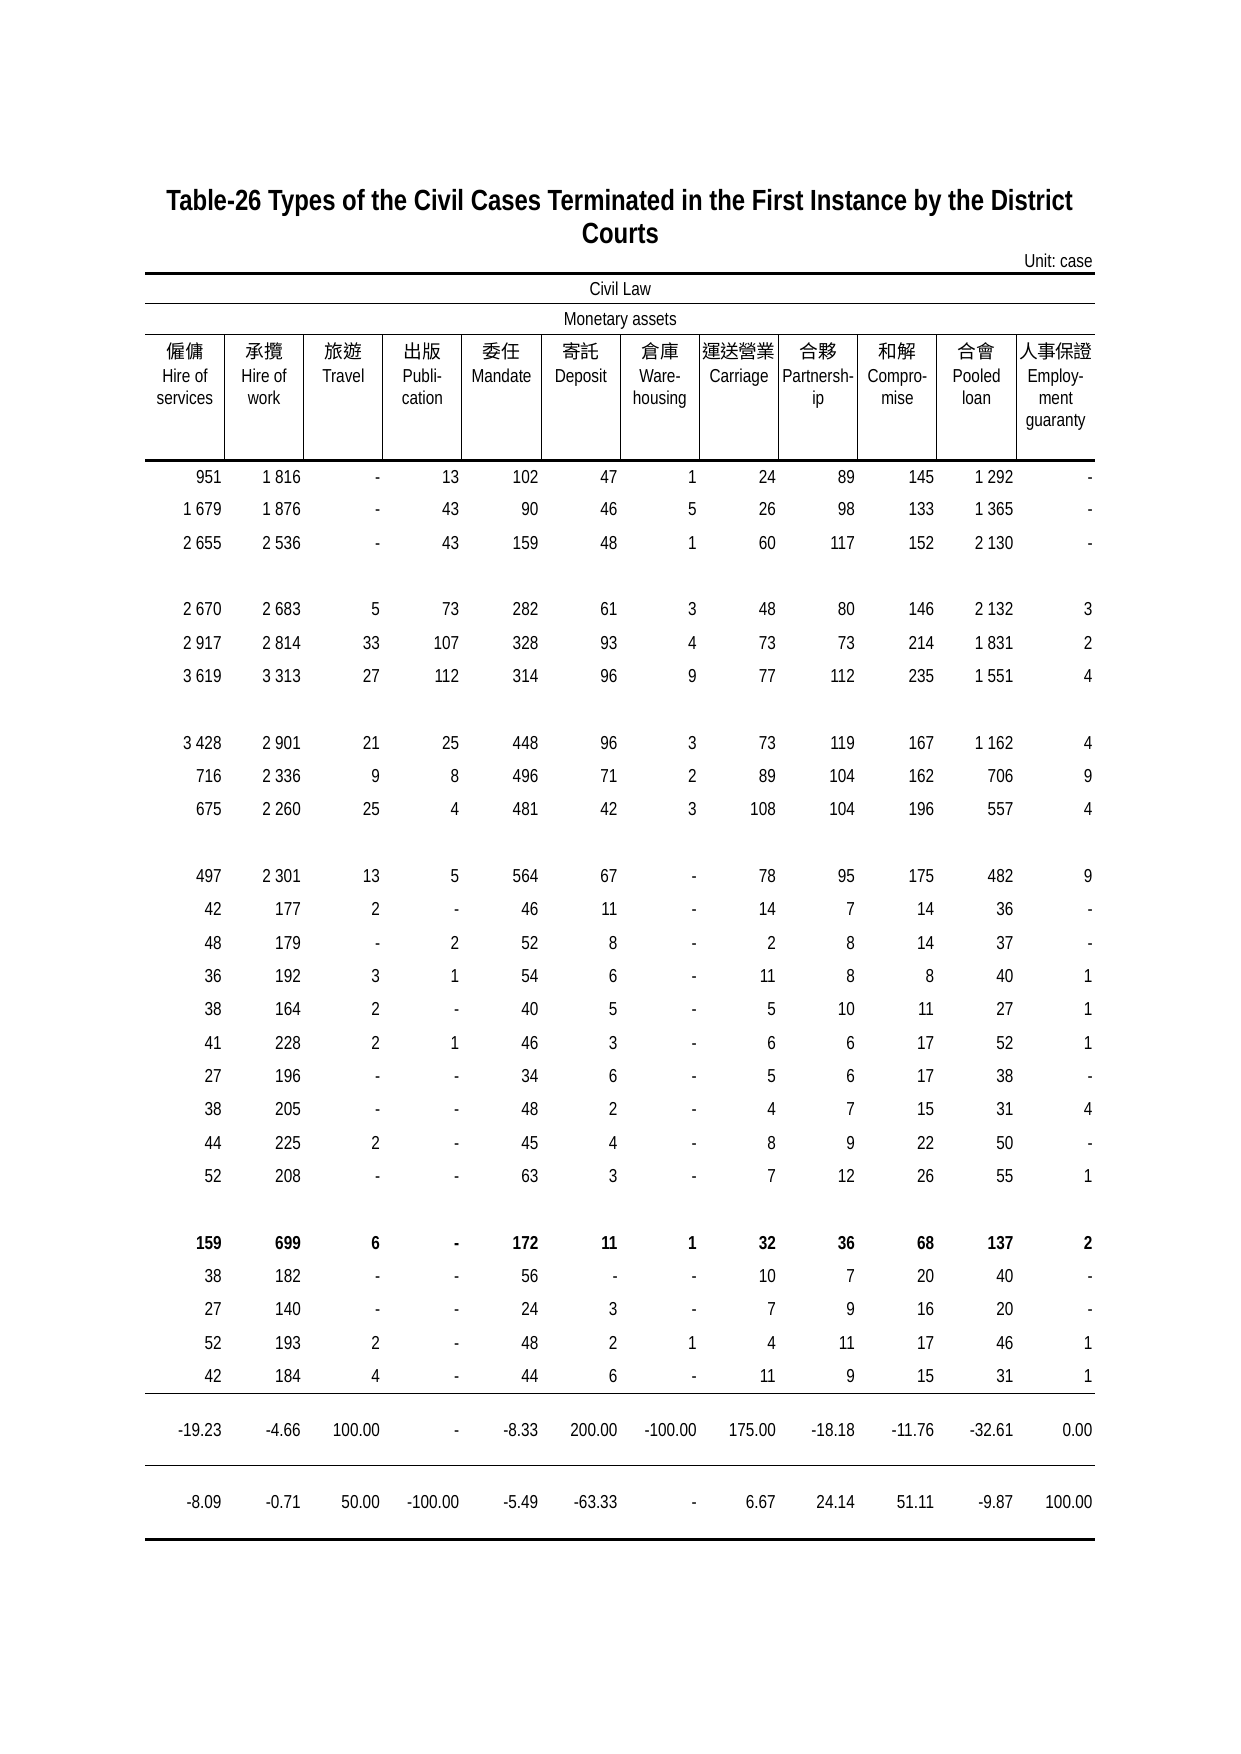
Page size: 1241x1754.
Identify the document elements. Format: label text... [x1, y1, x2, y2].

table_cell 2 814 [224, 626, 303, 659]
table_cell 1 876 [224, 493, 303, 526]
table_cell 496 [462, 759, 541, 792]
table_cell 6.67 [699, 1466, 778, 1538]
table_cell 200.00 [541, 1394, 620, 1465]
table_cell 24 [699, 462, 778, 492]
text Table-26 Types of the Civil Cases Terminated in the First Instance by the District Courts [148, 183, 1092, 250]
table_cell -32.61 [937, 1394, 1016, 1465]
table_cell 71 [541, 759, 620, 792]
table_cell 3 [620, 726, 699, 759]
table_cell 11 [541, 1226, 620, 1259]
table_cell - [383, 1226, 462, 1259]
table_cell 26 [858, 1159, 937, 1192]
table_cell 2 [304, 1026, 383, 1059]
table_cell 25 [304, 793, 383, 826]
table_cell - [620, 1466, 699, 1538]
table_cell - [1016, 1059, 1095, 1092]
table_cell 80 [779, 593, 858, 626]
table_cell 3 [541, 1159, 620, 1192]
table_cell 6 [779, 1026, 858, 1059]
table_cell 38 [145, 1093, 224, 1126]
table_cell 9 [1016, 859, 1095, 892]
table_cell Carriage [700, 365, 778, 459]
table_cell 46 [462, 1026, 541, 1059]
table_cell 47 [541, 462, 620, 492]
table_cell 100.00 [1016, 1466, 1095, 1538]
table_cell - [383, 1059, 462, 1092]
table_cell 61 [541, 593, 620, 626]
table_cell 4 [1016, 1093, 1095, 1126]
table_cell [145, 559, 224, 592]
table_cell - [1016, 526, 1095, 559]
table_cell 合會 [937, 335, 1016, 365]
table_cell [937, 1193, 1016, 1226]
table_cell [541, 826, 620, 859]
table_cell 9 [779, 1126, 858, 1159]
table_cell - [1016, 1293, 1095, 1326]
table_cell 1 365 [937, 493, 1016, 526]
table_cell [779, 559, 858, 592]
table_cell - [1016, 1126, 1095, 1159]
table_cell - [620, 1126, 699, 1159]
text Unit: case [148, 250, 1092, 272]
table_cell -8.09 [145, 1466, 224, 1538]
table_cell [224, 826, 303, 859]
table_cell 117 [779, 526, 858, 559]
table_cell - [620, 993, 699, 1026]
table_cell -100.00 [620, 1394, 699, 1465]
table_cell - [620, 859, 699, 892]
table_cell 36 [145, 959, 224, 992]
table_cell 4 [699, 1326, 778, 1359]
table_cell 1 [620, 1226, 699, 1259]
table_cell - [304, 493, 383, 526]
table_cell - [383, 1293, 462, 1326]
table_cell 716 [145, 759, 224, 792]
table_cell - [620, 893, 699, 926]
table_cell 2 [541, 1093, 620, 1126]
table_cell 36 [937, 893, 1016, 926]
table_cell 9 [779, 1293, 858, 1326]
table_cell -8.33 [462, 1394, 541, 1465]
table_cell - [620, 1059, 699, 1092]
table_cell 6 [304, 1226, 383, 1259]
table_cell 67 [541, 859, 620, 892]
table_cell 112 [779, 659, 858, 692]
table_cell Deposit [542, 365, 620, 459]
table_cell - [383, 1259, 462, 1292]
table_cell - [304, 1093, 383, 1126]
table_cell - [541, 1259, 620, 1292]
table_cell [858, 826, 937, 859]
table_cell 2 670 [145, 593, 224, 626]
table_cell [145, 1193, 224, 1226]
table_cell Pooled loan [937, 365, 1016, 459]
table_cell 21 [304, 726, 383, 759]
table_cell 10 [779, 993, 858, 1026]
table_cell 96 [541, 726, 620, 759]
table_cell 73 [699, 626, 778, 659]
table_cell 675 [145, 793, 224, 826]
table_cell - [383, 1359, 462, 1392]
table_cell [224, 1193, 303, 1226]
table_cell [383, 826, 462, 859]
table_cell 44 [462, 1359, 541, 1392]
table_cell -19.23 [145, 1394, 224, 1465]
table_cell 13 [383, 462, 462, 492]
table_cell 2 683 [224, 593, 303, 626]
table_cell 7 [699, 1293, 778, 1326]
table_cell - [383, 1394, 462, 1465]
table_cell 合夥 [779, 335, 857, 365]
table_cell 32 [699, 1226, 778, 1259]
table_cell 11 [541, 893, 620, 926]
table_cell 48 [541, 526, 620, 559]
table_cell - [383, 993, 462, 1026]
table_cell 6 [779, 1059, 858, 1092]
table_cell 12 [779, 1159, 858, 1192]
table_cell 146 [858, 593, 937, 626]
table_cell 51.11 [858, 1466, 937, 1538]
table_cell - [383, 1093, 462, 1126]
table_cell 15 [858, 1359, 937, 1392]
table_cell 1 162 [937, 726, 1016, 759]
table_cell 184 [224, 1359, 303, 1392]
table_cell 3 619 [145, 659, 224, 692]
table_cell 4 [304, 1359, 383, 1392]
table_cell 104 [779, 793, 858, 826]
table_cell 2 917 [145, 626, 224, 659]
table_cell [462, 826, 541, 859]
table_cell 1 551 [937, 659, 1016, 692]
table_cell 2 [541, 1326, 620, 1359]
table_cell 1 [1016, 993, 1095, 1026]
table_cell 167 [858, 726, 937, 759]
table_cell - [620, 1159, 699, 1192]
table_cell [937, 826, 1016, 859]
table_cell 2 [383, 926, 462, 959]
table_cell 6 [541, 1059, 620, 1092]
table_cell 40 [462, 993, 541, 1026]
table_cell [620, 693, 699, 726]
table_cell - [304, 526, 383, 559]
table_cell 僱傭 [145, 335, 224, 365]
table_cell 20 [937, 1293, 1016, 1326]
table_cell 177 [224, 893, 303, 926]
table_cell 172 [462, 1226, 541, 1259]
table_cell 31 [937, 1359, 1016, 1392]
table_cell 96 [541, 659, 620, 692]
table_cell 102 [462, 462, 541, 492]
table_cell 3 [304, 959, 383, 992]
table_cell 17 [858, 1026, 937, 1059]
table_cell Travel [304, 365, 382, 459]
table_cell 1 816 [224, 462, 303, 492]
table_cell 人事保證 [1017, 335, 1095, 365]
table_cell [699, 1193, 778, 1226]
table_cell 11 [779, 1326, 858, 1359]
table_cell 24 [462, 1293, 541, 1326]
table_cell 45 [462, 1126, 541, 1159]
table_cell 2 [699, 926, 778, 959]
table_cell 和解 [858, 335, 936, 365]
table_cell 175 [858, 859, 937, 892]
table_cell [1016, 559, 1095, 592]
table_cell [541, 559, 620, 592]
table_cell 2 [304, 1126, 383, 1159]
table_cell 13 [304, 859, 383, 892]
table_cell 48 [462, 1093, 541, 1126]
table_cell - [304, 1059, 383, 1092]
table_cell 倉庫 [621, 335, 699, 365]
table_cell 205 [224, 1093, 303, 1126]
table_cell 16 [858, 1293, 937, 1326]
table_cell 2 901 [224, 726, 303, 759]
table_cell 196 [858, 793, 937, 826]
table_cell 93 [541, 626, 620, 659]
table_cell 2 [1016, 626, 1095, 659]
table_cell 282 [462, 593, 541, 626]
table_cell 2 [304, 993, 383, 1026]
table_cell 706 [937, 759, 1016, 792]
table_cell 2 336 [224, 759, 303, 792]
table_cell 3 313 [224, 659, 303, 692]
table_cell 2 [620, 759, 699, 792]
table_cell 11 [699, 1359, 778, 1392]
table_cell 承攬 [225, 335, 303, 365]
table_cell 9 [620, 659, 699, 692]
table_cell 328 [462, 626, 541, 659]
table_cell - [620, 1026, 699, 1059]
table_cell 11 [699, 959, 778, 992]
table_cell 133 [858, 493, 937, 526]
table_cell 152 [858, 526, 937, 559]
table_cell 9 [779, 1359, 858, 1392]
table_cell [145, 693, 224, 726]
table_cell 4 [1016, 726, 1095, 759]
table_cell 63 [462, 1159, 541, 1192]
table_cell - [620, 1259, 699, 1292]
table_cell 4 [1016, 659, 1095, 692]
table_cell 1 [1016, 959, 1095, 992]
table_cell 1 292 [937, 462, 1016, 492]
table_cell 8 [699, 1126, 778, 1159]
table_cell 89 [779, 462, 858, 492]
table_cell 31 [937, 1093, 1016, 1126]
table_cell 482 [937, 859, 1016, 892]
table_cell [779, 826, 858, 859]
table_cell 9 [1016, 759, 1095, 792]
table_cell 旅遊 [304, 335, 382, 365]
table_cell 17 [858, 1059, 937, 1092]
table_cell [304, 559, 383, 592]
table_cell 235 [858, 659, 937, 692]
table_cell 27 [304, 659, 383, 692]
table_cell 4 [541, 1126, 620, 1159]
table_cell 52 [145, 1326, 224, 1359]
table_cell - [620, 1293, 699, 1326]
table_cell - [1016, 926, 1095, 959]
table_cell - [304, 462, 383, 492]
table_cell 56 [462, 1259, 541, 1292]
table_cell 11 [858, 993, 937, 1026]
table_cell 7 [779, 1259, 858, 1292]
table_cell 8 [779, 959, 858, 992]
table_cell 52 [937, 1026, 1016, 1059]
table_cell [858, 693, 937, 726]
table_cell 193 [224, 1326, 303, 1359]
table_cell 1 [383, 1026, 462, 1059]
table_cell 60 [699, 526, 778, 559]
table_cell [620, 559, 699, 592]
table_cell 48 [699, 593, 778, 626]
table_cell 2 132 [937, 593, 1016, 626]
table_cell 137 [937, 1226, 1016, 1259]
table_cell 41 [145, 1026, 224, 1059]
table_cell 2 655 [145, 526, 224, 559]
table_cell - [620, 926, 699, 959]
table_cell -5.49 [462, 1466, 541, 1538]
table_cell [1016, 1193, 1095, 1226]
table_cell [224, 559, 303, 592]
table_cell 1 831 [937, 626, 1016, 659]
table_cell 50.00 [304, 1466, 383, 1538]
table_cell [224, 693, 303, 726]
table_cell 3 [620, 593, 699, 626]
table_cell 3 428 [145, 726, 224, 759]
table_cell 145 [858, 462, 937, 492]
table_cell 43 [383, 493, 462, 526]
table_cell 1 [383, 959, 462, 992]
table_cell [462, 559, 541, 592]
table_cell 3 [541, 1026, 620, 1059]
table_cell 3 [620, 793, 699, 826]
table_cell 4 [620, 626, 699, 659]
table_cell -9.87 [937, 1466, 1016, 1538]
table_cell 77 [699, 659, 778, 692]
table_cell 出版 [383, 335, 461, 365]
table_cell 162 [858, 759, 937, 792]
table_cell 6 [541, 959, 620, 992]
table_cell -4.66 [224, 1394, 303, 1465]
table_cell 314 [462, 659, 541, 692]
table_cell 2 [304, 1326, 383, 1359]
table_cell 36 [779, 1226, 858, 1259]
table_cell 寄託 [542, 335, 620, 365]
table_cell [541, 693, 620, 726]
table_cell 140 [224, 1293, 303, 1326]
table_cell 1 [1016, 1026, 1095, 1059]
table_header Civil Law [145, 275, 1095, 303]
table_cell [620, 1193, 699, 1226]
table_cell 699 [224, 1226, 303, 1259]
table_cell 52 [145, 1159, 224, 1192]
table_cell [304, 1193, 383, 1226]
table_cell - [620, 959, 699, 992]
table_cell 52 [462, 926, 541, 959]
table_cell 5 [541, 993, 620, 1026]
table_cell [462, 1193, 541, 1226]
table_cell 42 [541, 793, 620, 826]
table_cell 564 [462, 859, 541, 892]
table_cell [779, 1193, 858, 1226]
table_cell 104 [779, 759, 858, 792]
table_cell 46 [937, 1326, 1016, 1359]
table_cell Publi- cation [383, 365, 461, 459]
table_cell 44 [145, 1126, 224, 1159]
table_cell - [304, 1293, 383, 1326]
table_cell - [1016, 462, 1095, 492]
table_cell 108 [699, 793, 778, 826]
table_cell 214 [858, 626, 937, 659]
table_cell [383, 1193, 462, 1226]
table_cell Mandate [462, 365, 541, 459]
table_cell 42 [145, 893, 224, 926]
table_cell 5 [383, 859, 462, 892]
table_cell [620, 826, 699, 859]
table_cell 22 [858, 1126, 937, 1159]
table_cell [462, 693, 541, 726]
table_cell 7 [779, 893, 858, 926]
table_cell 2 [304, 893, 383, 926]
table_cell 225 [224, 1126, 303, 1159]
table_cell 6 [699, 1026, 778, 1059]
table_cell 448 [462, 726, 541, 759]
table_cell 192 [224, 959, 303, 992]
table_cell [541, 1193, 620, 1226]
table_cell 1 [620, 462, 699, 492]
table_cell Employ- ment guaranty [1017, 365, 1095, 459]
table_cell 0.00 [1016, 1394, 1095, 1465]
table_cell 68 [858, 1226, 937, 1259]
table_cell 182 [224, 1259, 303, 1292]
table_cell 8 [541, 926, 620, 959]
table_cell 4 [383, 793, 462, 826]
table_cell 1 679 [145, 493, 224, 526]
table_cell [858, 1193, 937, 1226]
table_cell - [304, 1259, 383, 1292]
table_cell 5 [304, 593, 383, 626]
table_cell 90 [462, 493, 541, 526]
table_cell -11.76 [858, 1394, 937, 1465]
table_cell 2 301 [224, 859, 303, 892]
table_cell 7 [699, 1159, 778, 1192]
table_cell 38 [145, 1259, 224, 1292]
table_cell 159 [462, 526, 541, 559]
table_cell 179 [224, 926, 303, 959]
table_cell - [620, 1093, 699, 1126]
table_cell 5 [699, 993, 778, 1026]
table_cell 4 [699, 1093, 778, 1126]
table_cell - [1016, 1259, 1095, 1292]
table_cell 26 [699, 493, 778, 526]
table_cell 3 [541, 1293, 620, 1326]
table_cell 159 [145, 1226, 224, 1259]
table_cell [858, 559, 937, 592]
table_cell [937, 693, 1016, 726]
table_cell 1 [1016, 1359, 1095, 1392]
table_cell 164 [224, 993, 303, 1026]
table_cell [699, 826, 778, 859]
table_cell 951 [145, 462, 224, 492]
table_cell [779, 693, 858, 726]
table_cell Hire of services [145, 365, 224, 459]
table_cell 40 [937, 959, 1016, 992]
table_cell 46 [462, 893, 541, 926]
table_cell 27 [937, 993, 1016, 1026]
table_cell 27 [145, 1059, 224, 1092]
table_cell 40 [937, 1259, 1016, 1292]
table_cell 107 [383, 626, 462, 659]
table_cell 208 [224, 1159, 303, 1192]
table_cell 1 [620, 526, 699, 559]
table_cell 1 [620, 1326, 699, 1359]
table_cell 9 [304, 759, 383, 792]
table_cell 33 [304, 626, 383, 659]
table_cell 14 [858, 893, 937, 926]
table_cell 1 [1016, 1159, 1095, 1192]
table_cell 73 [383, 593, 462, 626]
table_cell 8 [858, 959, 937, 992]
table_cell 73 [699, 726, 778, 759]
table_cell 2 130 [937, 526, 1016, 559]
table_cell - [304, 926, 383, 959]
table_cell - [620, 1359, 699, 1392]
table_cell 481 [462, 793, 541, 826]
table_cell 15 [858, 1093, 937, 1126]
table_cell 2 536 [224, 526, 303, 559]
table_cell 73 [779, 626, 858, 659]
table_cell 6 [541, 1359, 620, 1392]
table_cell -0.71 [224, 1466, 303, 1538]
table_cell 24.14 [779, 1466, 858, 1538]
table_cell - [383, 1126, 462, 1159]
table_cell [383, 559, 462, 592]
table_cell [699, 693, 778, 726]
table_cell [937, 559, 1016, 592]
table_cell 95 [779, 859, 858, 892]
table_cell 2 260 [224, 793, 303, 826]
table_cell 8 [779, 926, 858, 959]
table_cell 50 [937, 1126, 1016, 1159]
table_cell 112 [383, 659, 462, 692]
table_cell 4 [1016, 793, 1095, 826]
table_cell 89 [699, 759, 778, 792]
table_cell -100.00 [383, 1466, 462, 1538]
table_cell 委任 [462, 335, 541, 365]
table_cell - [1016, 893, 1095, 926]
table_cell [383, 693, 462, 726]
table_cell 20 [858, 1259, 937, 1292]
table_cell 27 [145, 1293, 224, 1326]
table_cell 5 [620, 493, 699, 526]
table_cell [1016, 693, 1095, 726]
table_cell - [1016, 493, 1095, 526]
table_cell 3 [1016, 593, 1095, 626]
table_cell 5 [699, 1059, 778, 1092]
table_cell Ware- housing [621, 365, 699, 459]
table_cell 497 [145, 859, 224, 892]
table_cell [1016, 826, 1095, 859]
table_cell [145, 826, 224, 859]
table_cell 25 [383, 726, 462, 759]
table_cell Hire of work [225, 365, 303, 459]
table_cell 38 [937, 1059, 1016, 1092]
table_cell - [383, 1159, 462, 1192]
table_cell 14 [699, 893, 778, 926]
table_cell - [383, 1326, 462, 1359]
table_cell Monetary assets [145, 304, 1095, 334]
table_cell 55 [937, 1159, 1016, 1192]
table_cell 43 [383, 526, 462, 559]
table_cell 2 [1016, 1226, 1095, 1259]
table_cell 228 [224, 1026, 303, 1059]
table_cell 1 [1016, 1326, 1095, 1359]
table_cell 557 [937, 793, 1016, 826]
table_cell - [304, 1159, 383, 1192]
table_cell 98 [779, 493, 858, 526]
table_cell 38 [145, 993, 224, 1026]
table_cell - [383, 893, 462, 926]
table_cell [304, 693, 383, 726]
table_cell 運送營業 [700, 335, 778, 365]
table_cell 100.00 [304, 1394, 383, 1465]
table_cell 17 [858, 1326, 937, 1359]
table_cell [699, 559, 778, 592]
table_cell 7 [779, 1093, 858, 1126]
table_cell 10 [699, 1259, 778, 1292]
table_cell 8 [383, 759, 462, 792]
table_cell 54 [462, 959, 541, 992]
table_cell 14 [858, 926, 937, 959]
table_cell 196 [224, 1059, 303, 1092]
table_cell [304, 826, 383, 859]
table_cell 78 [699, 859, 778, 892]
table_cell 34 [462, 1059, 541, 1092]
table_cell 48 [462, 1326, 541, 1359]
table_cell Compro- mise [858, 365, 936, 459]
table_cell -63.33 [541, 1466, 620, 1538]
table_cell Partnersh-ip [779, 365, 857, 459]
table_cell 175.00 [699, 1394, 778, 1465]
table_cell 37 [937, 926, 1016, 959]
table_cell 119 [779, 726, 858, 759]
table_cell -18.18 [779, 1394, 858, 1465]
table_cell 48 [145, 926, 224, 959]
table_cell 42 [145, 1359, 224, 1392]
table_cell 46 [541, 493, 620, 526]
